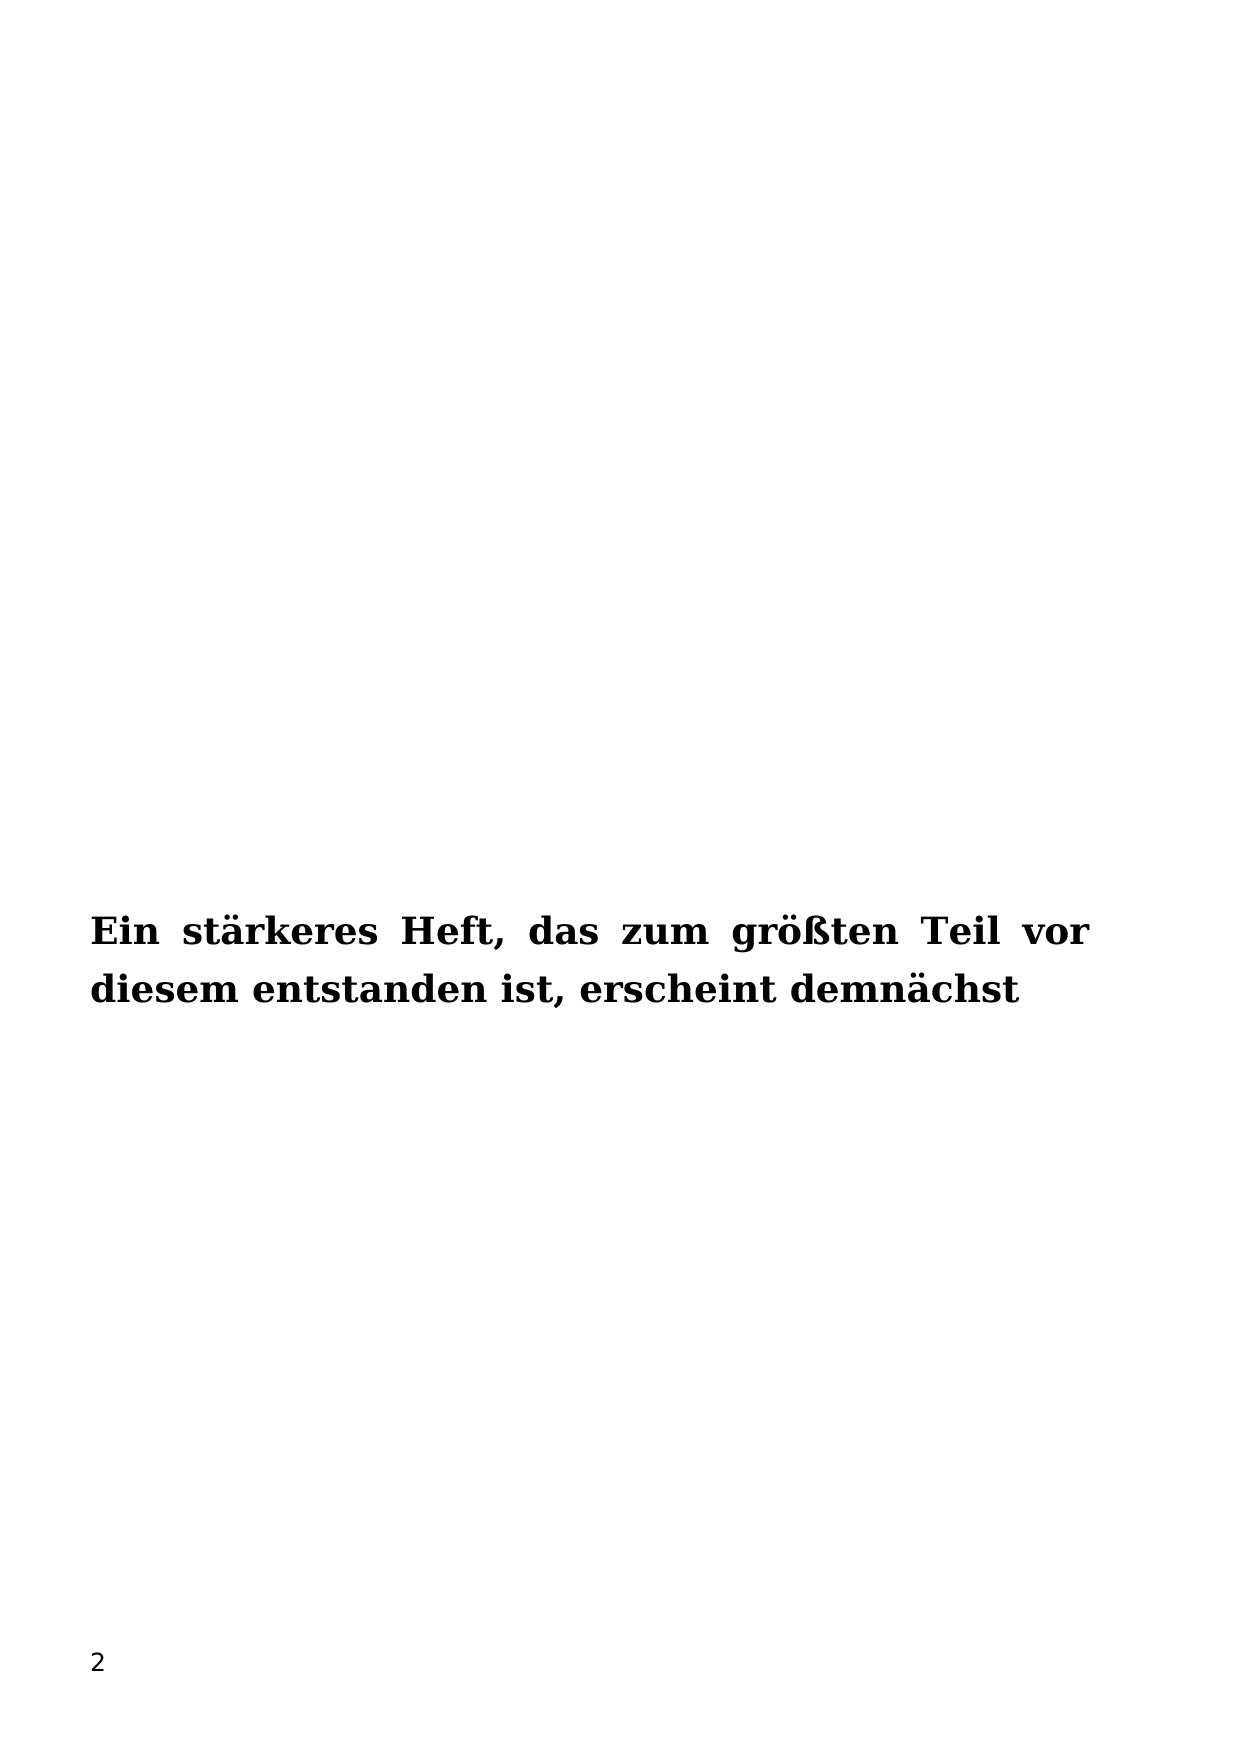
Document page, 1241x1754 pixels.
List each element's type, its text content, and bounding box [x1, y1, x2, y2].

text Ein stärkeres Heft, das zum größten Teil vor diesem entstanden ist, erscheint demnächst [90, 892, 1091, 1011]
